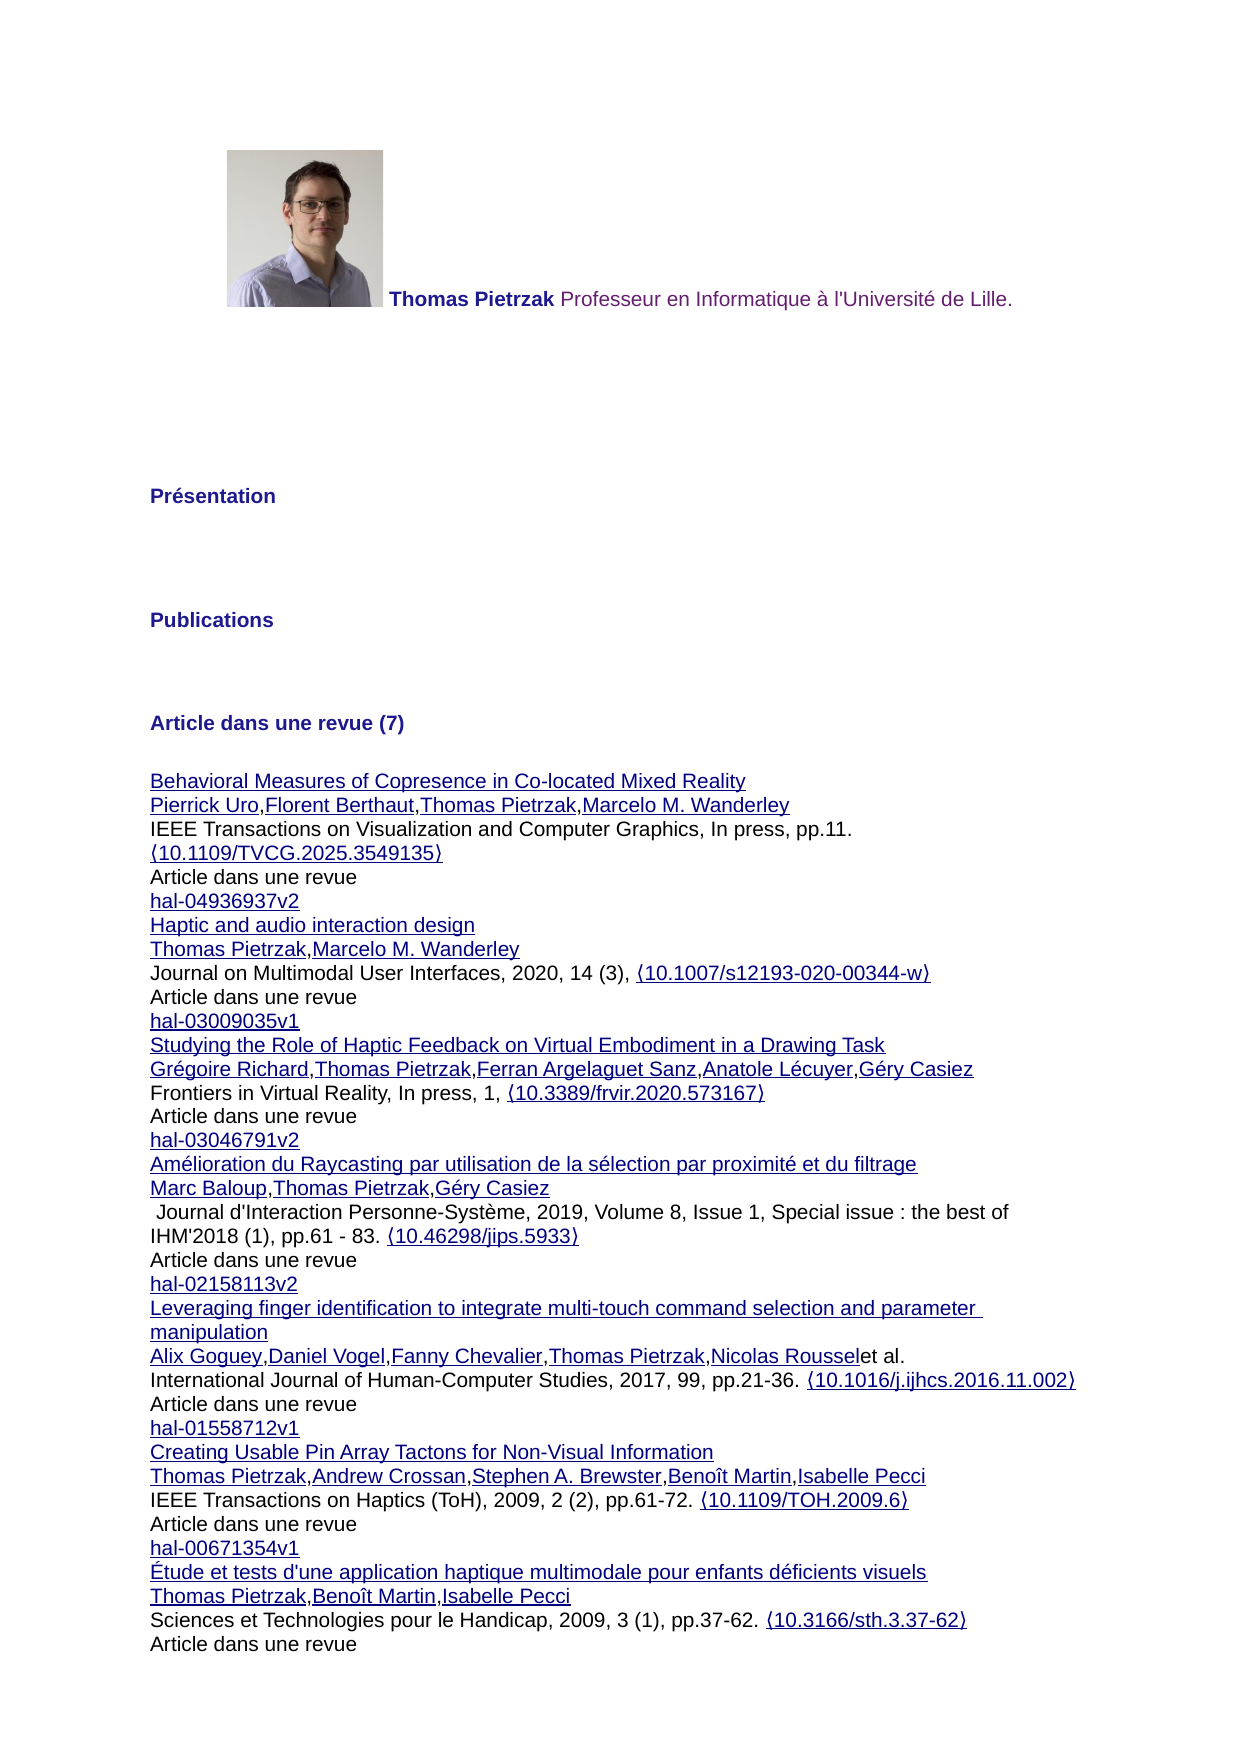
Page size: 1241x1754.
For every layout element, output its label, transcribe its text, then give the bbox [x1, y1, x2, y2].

subtitle Article dans une revue (7) [150, 711, 1090, 734]
subtitle Publications [150, 607, 1090, 631]
subtitle Présentation [150, 483, 1090, 507]
picture [226, 150, 384, 307]
table_cell Leveraging finger identification to integrate multi-touch command selection and parameter manipulation Alix Goguey,Daniel Vogel,Fanny Chevalier,Thomas Pietrzak,Nicolas Rousselet al. International Journal of Human-Computer Studies, 2017, 99, pp.21-36. ⟨10.1016/j.ijhcs.2016.11.002⟩ Article dans une revue hal-01558712v1 [150, 1296, 1090, 1440]
table_header Behavioral Measures of Copresence in Co-located Mixed Reality Pierrick Uro,Florent Berthaut,Thomas Pietrzak,Marcelo M. Wanderley IEEE Transactions on Visualization and Computer Graphics, In press, pp.11. ⟨10.1109/TVCG.2025.3549135⟩ Article dans une revue hal-04936937v2 [150, 769, 1090, 913]
subtitle Thomas Pietrzak Professeur en Informatique à l'Université de Lille. [150, 150, 1090, 311]
table_cell Étude et tests d'une application haptique multimodale pour enfants déficients visuels Thomas Pietrzak,Benoît Martin,Isabelle Pecci Sciences et Technologies pour le Handicap, 2009, 3 (1), pp.37-62. ⟨10.3166/sth.3.37-62⟩ Article dans une revue [150, 1560, 1090, 1655]
table_cell Haptic and audio interaction design Thomas Pietrzak,Marcelo M. Wanderley Journal on Multimodal User Interfaces, 2020, 14 (3), ⟨10.1007/s12193-020-00344-w⟩ Article dans une revue hal-03009035v1 [150, 913, 1090, 1032]
table_cell Amélioration du Raycasting par utilisation de la sélection par proximité et du filtrage Marc Baloup,Thomas Pietrzak,Géry Casiez Journal d'Interaction Personne-Système, 2019, Volume 8, Issue 1, Special issue : the best of IHM'2018 (1), pp.61 - 83. ⟨10.46298/jips.5933⟩ Article dans une revue hal-02158113v2 [150, 1152, 1090, 1296]
table_cell Studying the Role of Haptic Feedback on Virtual Embodiment in a Drawing Task Grégoire Richard,Thomas Pietrzak,Ferran Argelaguet Sanz,Anatole Lécuyer,Géry Casiez Frontiers in Virtual Reality, In press, 1, ⟨10.3389/frvir.2020.573167⟩ Article dans une revue hal-03046791v2 [150, 1033, 1090, 1152]
table_cell Creating Usable Pin Array Tactons for Non-Visual Information Thomas Pietrzak,Andrew Crossan,Stephen A. Brewster,Benoît Martin,Isabelle Pecci IEEE Transactions on Haptics (ToH), 2009, 2 (2), pp.61-72. ⟨10.1109/TOH.2009.6⟩ Article dans une revue hal-00671354v1 [150, 1440, 1090, 1559]
